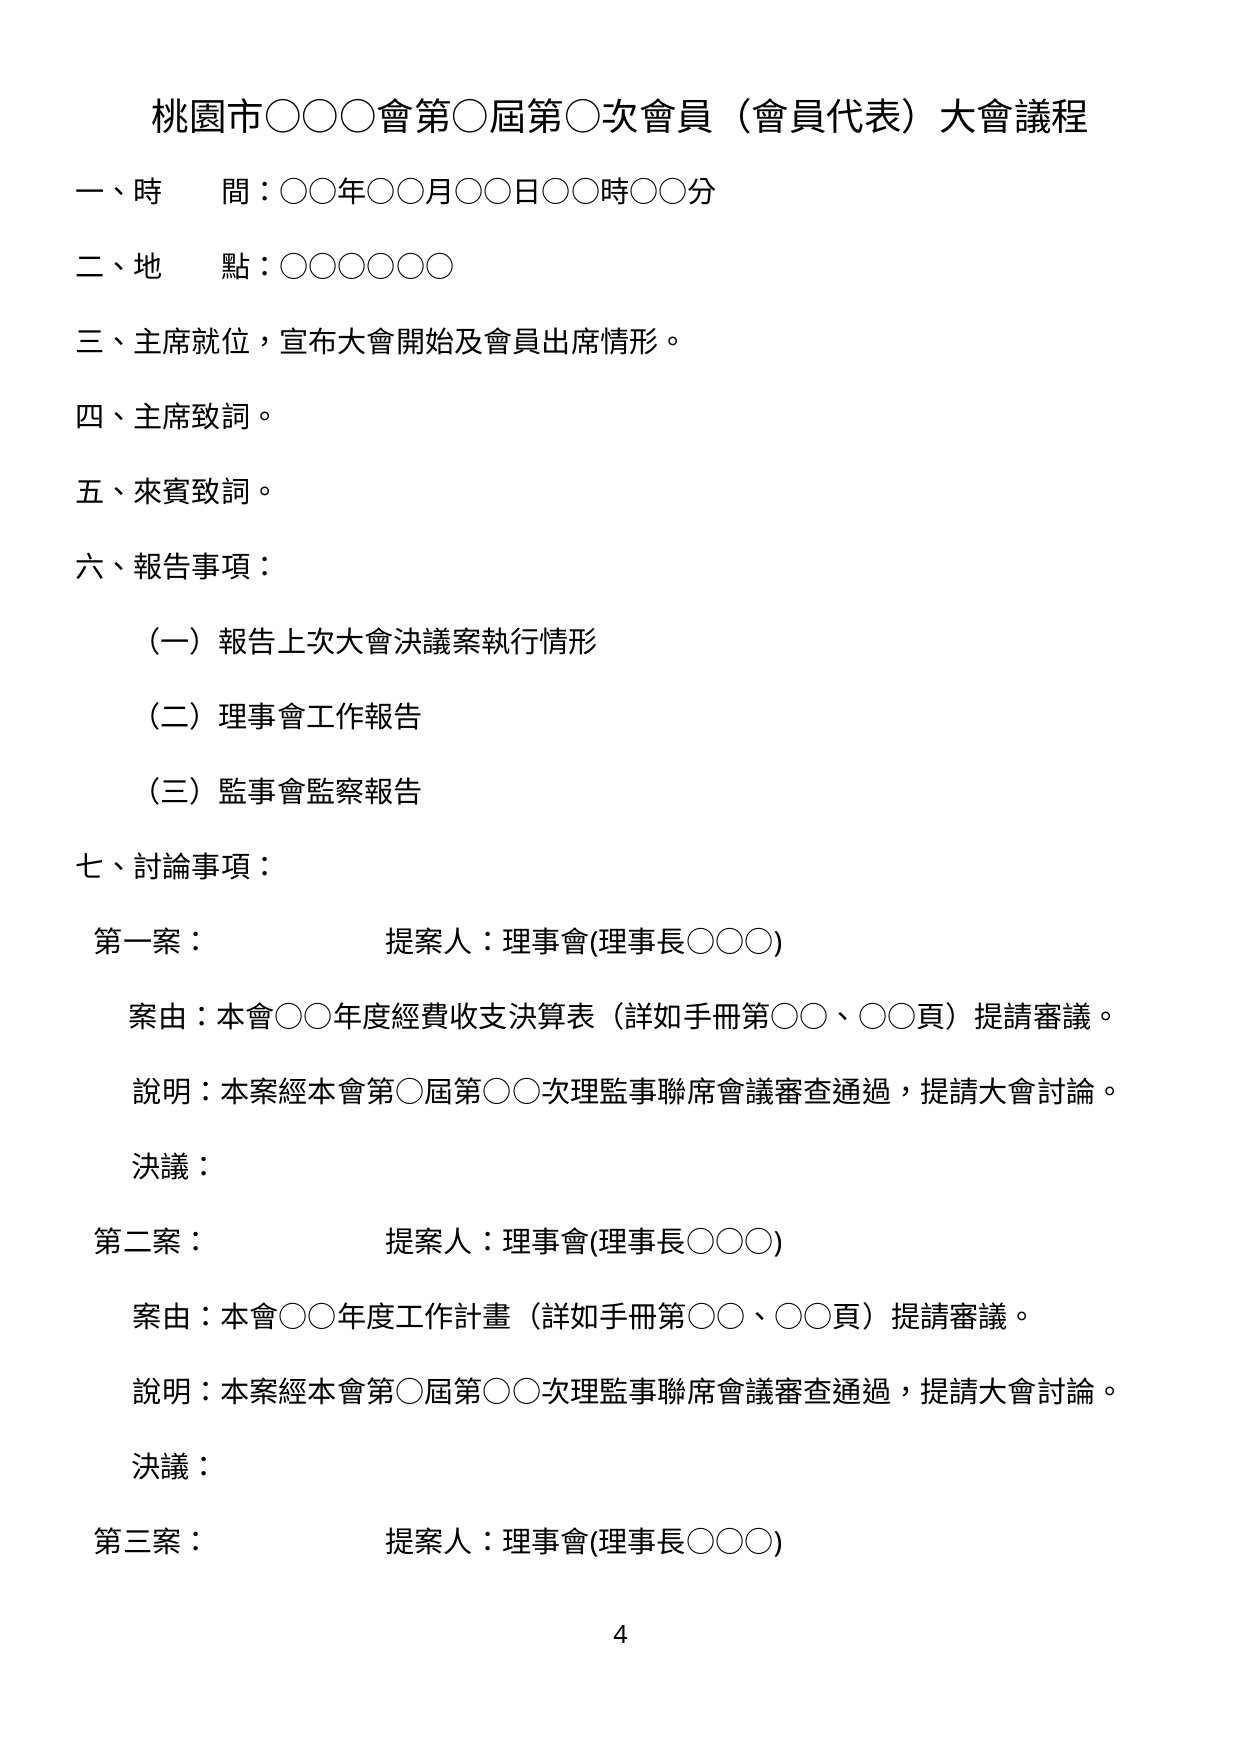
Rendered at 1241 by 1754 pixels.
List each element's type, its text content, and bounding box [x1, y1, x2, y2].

text 第一案： 提案人：理事會(理事長○○○) [75, 902, 1165, 977]
text 七、討論事項： [75, 827, 1165, 902]
text 說明：本案經本會第○屆第○○次理監事聯席會議審查通過，提請大會討論。 [133, 1052, 1165, 1127]
text 桃園市○○○會第○屆第○次會員（會員代表）大會議程 [75, 77, 1165, 152]
text 五、來賓致詞。 [75, 452, 1165, 527]
text 二、地 點：○○○○○○ [75, 227, 1165, 302]
text 決議： [75, 1427, 1165, 1502]
text 說明：本案經本會第○屆第○○次理監事聯席會議審查通過，提請大會討論。 [133, 1352, 1165, 1427]
text 決議： [75, 1127, 1165, 1202]
text （一）報告上次大會決議案執行情形 [75, 602, 1165, 677]
text 第二案： 提案人：理事會(理事長○○○) [75, 1202, 1165, 1277]
text 第三案： 提案人：理事會(理事長○○○) [75, 1502, 1165, 1577]
text 六、報告事項： [75, 527, 1165, 602]
text 四、主席致詞。 [75, 377, 1165, 452]
text 案由：本會○○年度工作計畫（詳如手冊第○○、○○頁）提請審議。 [133, 1277, 1165, 1352]
text 案由：本會○○年度經費收支決算表（詳如手冊第○○、○○頁）提請審議。 [129, 977, 1165, 1052]
text 三、主席就位，宣布大會開始及會員出席情形。 [75, 302, 1165, 377]
text （三）監事會監察報告 [75, 752, 1165, 827]
text 一、時 間：○○年○○月○○日○○時○○分 [75, 152, 1165, 227]
text （二）理事會工作報告 [75, 677, 1165, 752]
